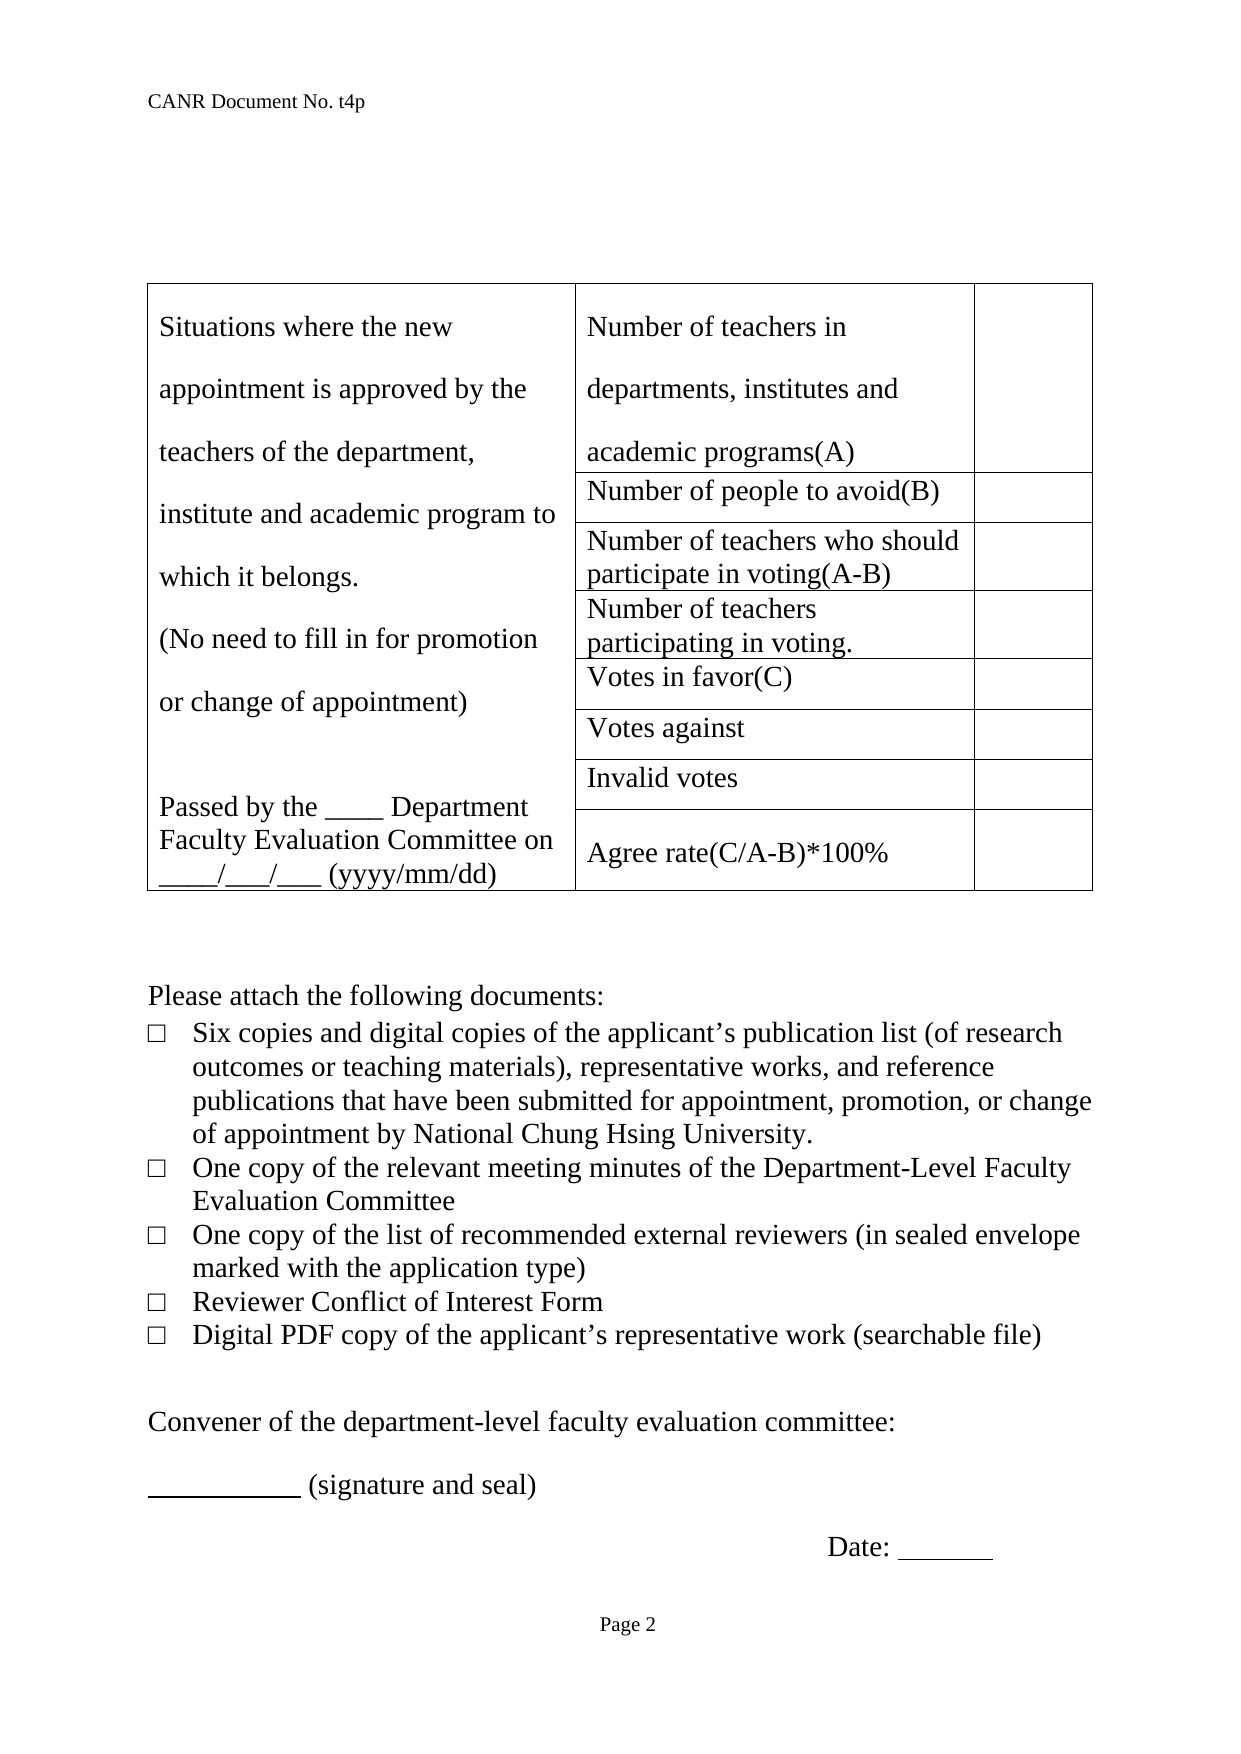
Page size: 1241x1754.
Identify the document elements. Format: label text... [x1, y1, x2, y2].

table_cell [975, 473, 1092, 522]
table_cell [975, 710, 1092, 759]
table_cell [975, 810, 1092, 889]
table_cell Invalid votes [576, 760, 974, 809]
text Please attach the following documents: [148, 953, 1107, 1016]
table_cell Number of teachers who should participate in voting(A-B) [576, 523, 974, 590]
text □ One copy of the list of recommended external reviewers (in sealed envelope marked with the application type) [148, 1217, 1107, 1284]
text Date: [148, 1505, 1107, 1567]
text □ Reviewer Conflict of Interest Form [148, 1284, 1107, 1317]
table_cell Number of people to avoid(B) [576, 473, 974, 522]
table_cell [975, 591, 1092, 658]
text □ One copy of the relevant meeting minutes of the Department-Level Faculty Evaluation Committee [148, 1150, 1107, 1217]
text □ Six copies and digital copies of the applicant’s publication list (of research outcomes or teaching materials), representative works, and reference publications that have been submitted for appointment, promotion, or change of appointment by National Chung Hsing University. [148, 1016, 1107, 1150]
table_header Situations where the new appointment is approved by the teachers of the department, institute and academic program to which it belongs. (No need to fill in for promotion or change of appointment) Passed by the ____ Department Faculty Evaluation Committee on ____/___/___ (yyyy/mm/dd) [148, 284, 575, 889]
table_cell Votes against [576, 710, 974, 759]
text Convener of the department-level faculty evaluation committee: [148, 1380, 1107, 1442]
table_cell Number of teachers participating in voting. [576, 591, 974, 658]
table_cell [975, 760, 1092, 809]
table_cell [975, 523, 1092, 590]
table_cell Agree rate(C/A-B)*100% [576, 810, 974, 889]
table_cell [975, 659, 1092, 709]
table_header [975, 284, 1092, 472]
table_cell Votes in favor(C) [576, 659, 974, 709]
table_header Number of teachers in departments, institutes and academic programs(A) [576, 284, 974, 472]
text □ Digital PDF copy of the applicant’s representative work (searchable file) [148, 1317, 1107, 1351]
text (signature and seal) [148, 1442, 1107, 1505]
